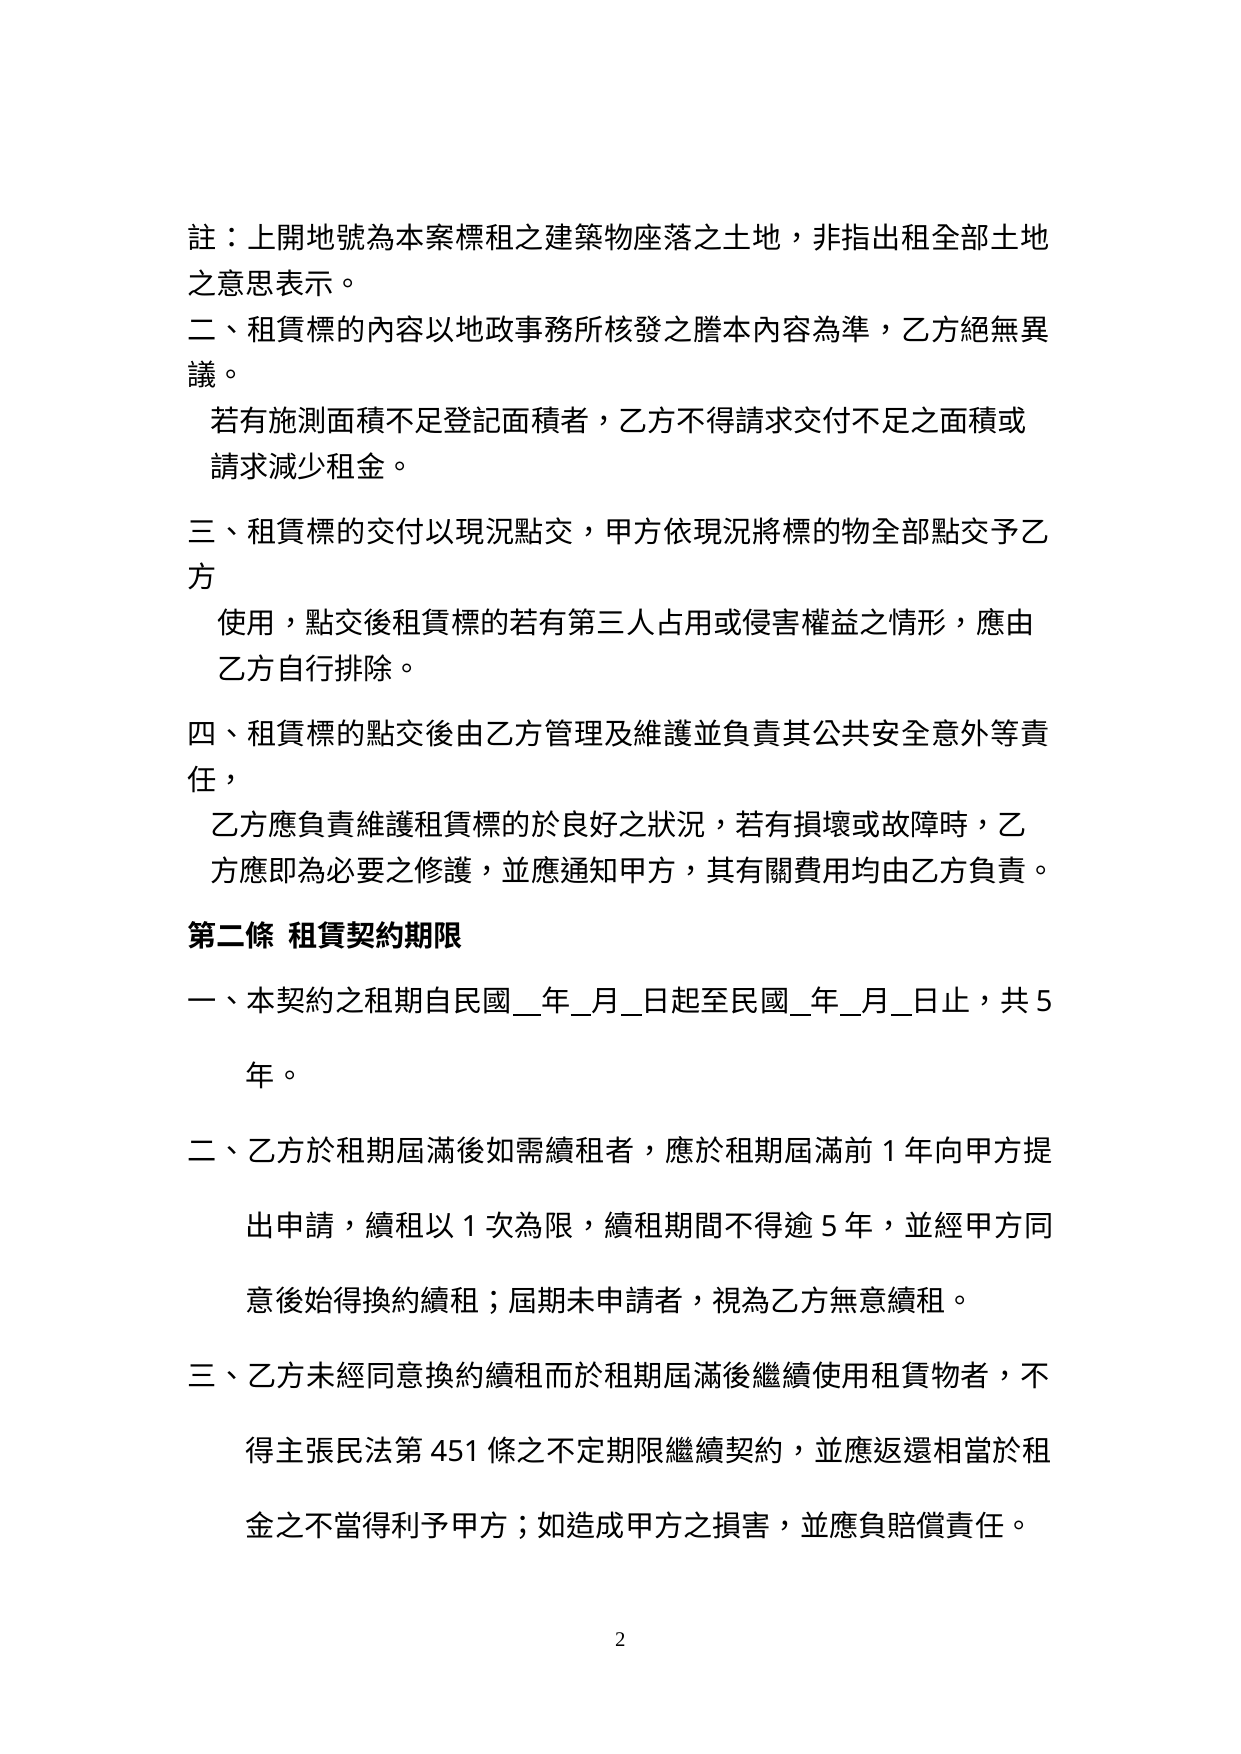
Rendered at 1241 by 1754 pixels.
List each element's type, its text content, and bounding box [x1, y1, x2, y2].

text 三、乙方未經同意換約續租而於租期屆滿後繼續使用租賃物者，不得主張民法第451條之不定期限繼續契約，並應返還相當於租金之不當得利予甲方；如造成甲方之損害，並應負賠償責任。 [187, 1330, 1053, 1555]
text 三、租賃標的交付以現況點交，甲方依現況將標的物全部點交予乙方 使用，點交後租賃標的若有第三人占用或侵害權益之情形，應由 乙方自行排除。 [187, 505, 1053, 689]
text 四、租賃標的點交後由乙方管理及維護並負責其公共安全意外等責任， 乙方應負責維護租賃標的於良好之狀況，若有損壞或故障時，乙 方應即為必要之修護，並應通知甲方，其有關費用均由乙方負責。 [187, 707, 1053, 891]
text 註：上開地號為本案標租之建築物座落之土地，非指出租全部土地之意思表示。 二、租賃標的內容以地政事務所核發之謄本內容為準，乙方絕無異議。 若有施測面積不足登記面積者，乙方不得請求交付不足之面積或 請求減少租金。 [187, 212, 1053, 487]
text 二、乙方於租期屆滿後如需續租者，應於租期屆滿前1年向甲方提出申請，續租以1次為限，續租期間不得逾5年，並經甲方同意後始得換約續租；屆期未申請者，視為乙方無意續租。 [187, 1105, 1053, 1330]
text 第二條 租賃契約期限 [187, 909, 1053, 955]
text 一、本契約之租期自民國 年 月 日起至民國 年 月 日止，共5年。 [187, 955, 1053, 1105]
